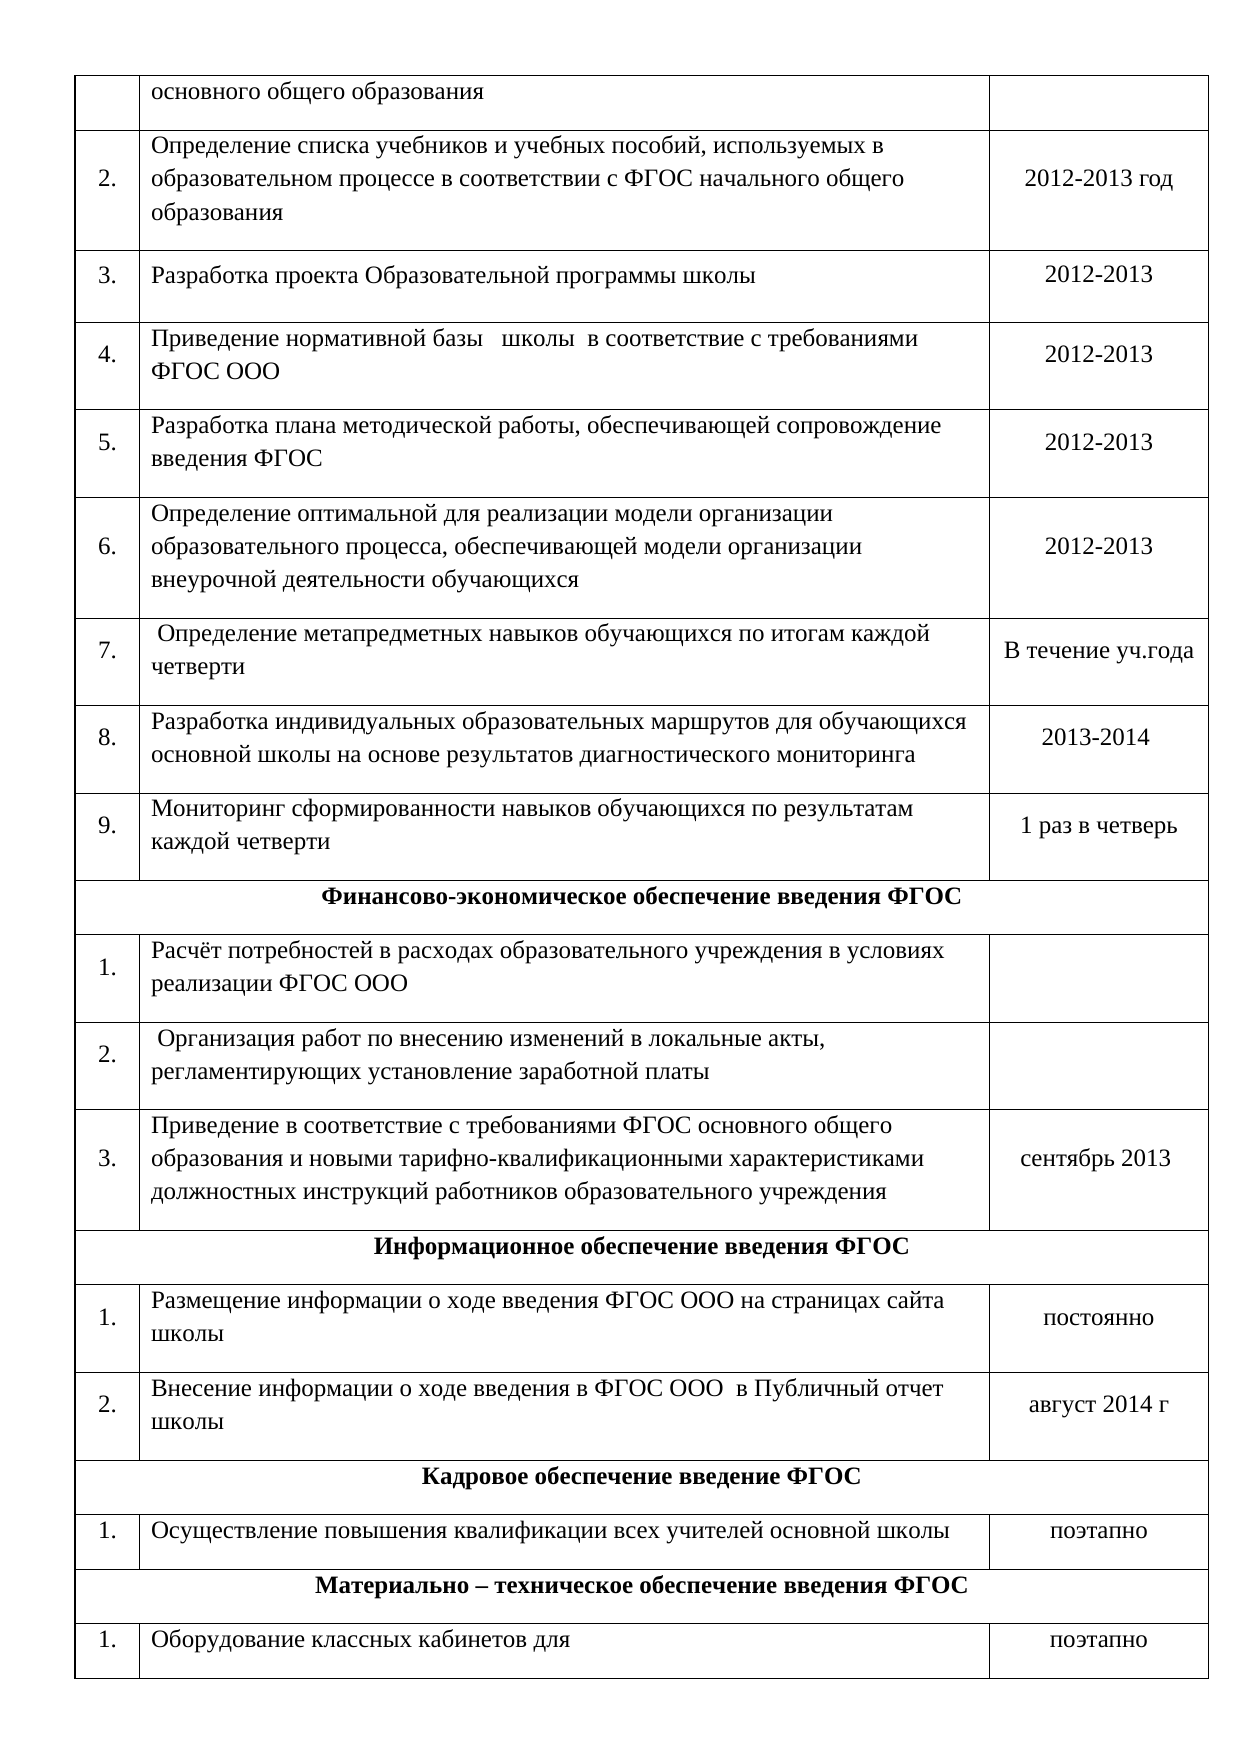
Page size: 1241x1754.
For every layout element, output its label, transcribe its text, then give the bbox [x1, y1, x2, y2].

table_cell Внесение информации о ходе введения в ФГОС ООО в Публичный отчет школы [140, 1373, 989, 1460]
table_cell Кадровое обеспечение введение ФГОС [76, 1461, 1208, 1514]
table_cell [76, 76, 139, 129]
table_cell Разработка проекта Образовательной программы школы [140, 251, 989, 322]
table_cell 6. [76, 498, 139, 617]
table_cell [990, 935, 1208, 1022]
table_cell Осуществление повышения квалификации всех учителей основной школы [140, 1515, 989, 1569]
table_cell поэтапно [990, 1515, 1208, 1569]
table_cell 7. [76, 619, 139, 705]
table_cell 2012-2013 [990, 410, 1208, 497]
table_cell Приведение нормативной базы школы в соответствие с требованиями ФГОС ООО [140, 323, 989, 409]
table_cell 1. [76, 1285, 139, 1372]
table_cell [990, 1023, 1208, 1109]
table_cell Разработка плана методической работы, обеспечивающей сопровождение введения ФГОС [140, 410, 989, 497]
table_cell Материально – техническое обеспечение введения ФГОС [76, 1570, 1208, 1623]
table_cell 3. [76, 251, 139, 322]
table_cell сентябрь 2013 [990, 1110, 1208, 1230]
table_cell Организация работ по внесению изменений в локальные акты, регламентирующих установление заработной платы [140, 1023, 989, 1109]
table_cell постоянно [990, 1285, 1208, 1372]
table_cell 1. [76, 1515, 139, 1569]
table_cell 2012-2013 [990, 323, 1208, 409]
table_cell Определение оптимальной для реализации модели организации образовательного процесса, обеспечивающей модели организации внеурочной деятельности обучающихся [140, 498, 989, 617]
table_cell 1. [76, 1624, 139, 1678]
table_cell 5. [76, 410, 139, 497]
table_cell Разработка индивидуальных образовательных маршрутов для обучающихся основной школы на основе результатов диагностического мониторинга [140, 706, 989, 792]
table_cell Размещение информации о ходе введения ФГОС ООО на страницах сайта школы [140, 1285, 989, 1372]
table_cell август 2014 г [990, 1373, 1208, 1460]
table_cell 2. [76, 1023, 139, 1109]
table_cell 2013-2014 [990, 706, 1208, 792]
table_cell Мониторинг сформированности навыков обучающихся по результатам каждой четверти [140, 794, 989, 880]
table_cell Информационное обеспечение введения ФГОС [76, 1231, 1208, 1284]
table_cell 4. [76, 323, 139, 409]
table_cell Определение метапредметных навыков обучающихся по итогам каждой четверти [140, 619, 989, 705]
table_cell Приведение в соответствие с требованиями ФГОС основного общего образования и новыми тарифно-квалификационными характеристиками должностных инструкций работников образовательного учреждения [140, 1110, 989, 1230]
table_cell 8. [76, 706, 139, 792]
table_cell 9. [76, 794, 139, 880]
table_cell поэтапно [990, 1624, 1208, 1678]
table_cell 2012-2013 [990, 498, 1208, 617]
table_cell 1 раз в четверь [990, 794, 1208, 880]
table_cell В течение уч.года [990, 619, 1208, 705]
table_cell 2012-2013 год [990, 131, 1208, 250]
table_cell 2. [76, 131, 139, 250]
table_cell Определение списка учебников и учебных пособий, используемых в образовательном процессе в соответствии с ФГОС начального общего образования [140, 131, 989, 250]
table_cell Финансово-экономическое обеспечение введения ФГОС [76, 881, 1208, 934]
table_cell 2012-2013 [990, 251, 1208, 322]
table_cell 1. [76, 935, 139, 1022]
table_cell Оборудование классных кабинетов для [140, 1624, 989, 1678]
table_cell [990, 76, 1208, 129]
table_cell основного общего образования [140, 76, 989, 129]
table_cell Расчёт потребностей в расходах образовательного учреждения в условиях реализации ФГОС ООО [140, 935, 989, 1022]
table_cell 2. [76, 1373, 139, 1460]
table_cell 3. [76, 1110, 139, 1230]
